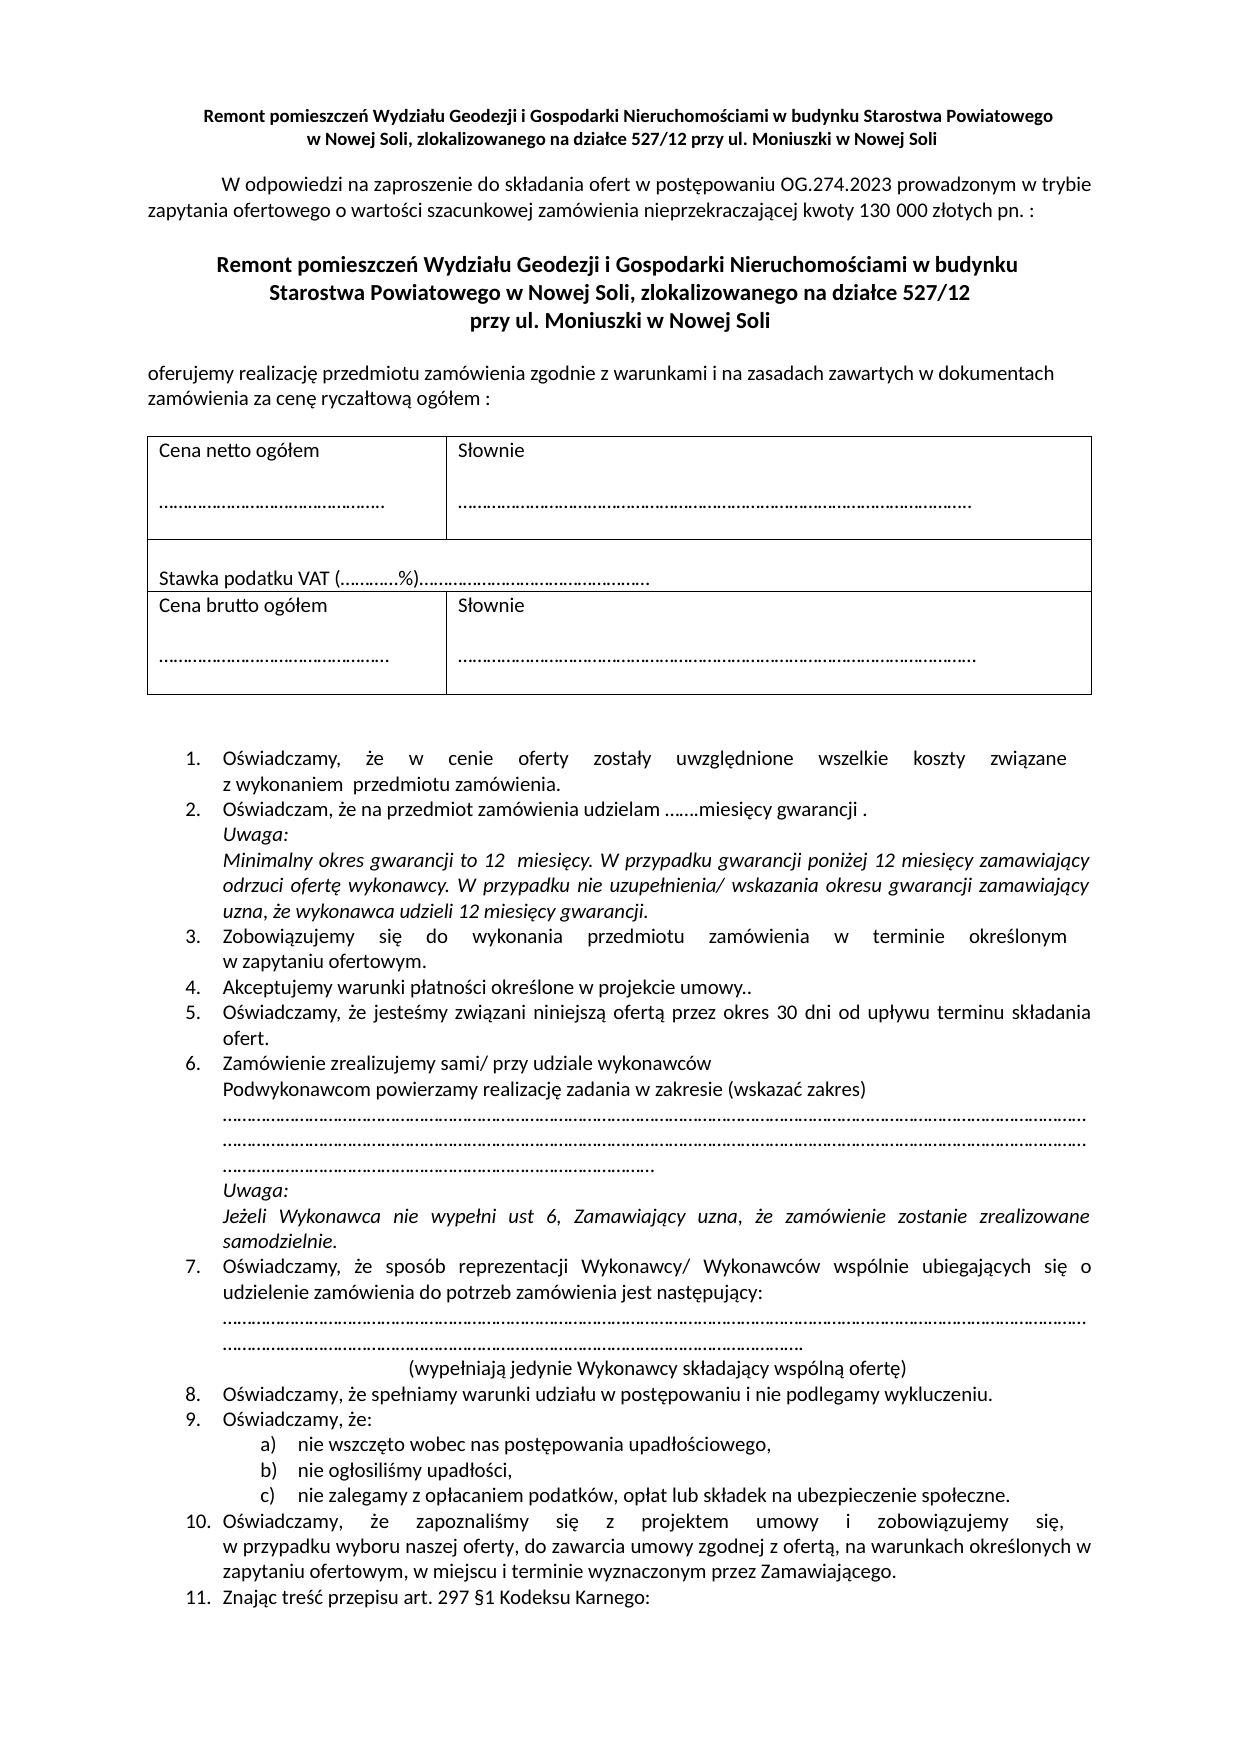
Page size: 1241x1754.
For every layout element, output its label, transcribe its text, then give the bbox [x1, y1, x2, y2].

text oferujemy realizację przedmiotu zamówienia zgodnie z warunkami i na zasadach zawartych w dokumentach zamówienia za cenę ryczałtową ogółem : [148, 360, 1093, 411]
table_cell Stawka podatku VAT (…………%)………………………………………… [148, 540, 1091, 591]
list nie zalegamy z opłacaniem podatków, opłat lub składek na ubezpieczenie społeczne. [260, 1482, 1093, 1508]
text ……………………………………………………………………………………………………………………………………………………………………………………………………………………………………………………………………………………………………………………………………………………………………………………………………………… [223, 1101, 1093, 1177]
list Zamówienie zrealizujemy sami/ przy udziale wykonawców [185, 1050, 1093, 1076]
text Remont pomieszczeń Wydziału Geodezji i Gospodarki Nieruchomościami w budynku [148, 251, 1093, 278]
text Starostwa Powiatowego w Nowej Soli, zlokalizowanego na działce 527/12 [148, 278, 1093, 307]
list Oświadczam, że na przedmiot zamówienia udzielam …….miesięcy gwarancji . [185, 796, 1093, 822]
list Zobowiązujemy się do wykonania przedmiotu zamówienia w terminie określonym w zapytaniu ofertowym. [185, 923, 1093, 974]
list Oświadczamy, że zapoznaliśmy się z projektem umowy i zobowiązujemy się, w przypadku wyboru naszej oferty, do zawarcia umowy zgodnej z ofertą, na warunkach określonych w zapytaniu ofertowym, w miejscu i terminie wyznaczonym przez Zamawiającego. [185, 1508, 1093, 1584]
text Jeżeli Wykonawca nie wypełni ust 6, Zamawiający uzna, że zamówienie zostanie zrealizowane samodzielnie. [223, 1203, 1093, 1254]
text przy ul. Moniuszki w Nowej Soli [148, 307, 1093, 334]
list Oświadczamy, że jesteśmy związani niniejszą ofertą przez okres 30 dni od upływu terminu składania ofert. [185, 999, 1093, 1050]
list Oświadczamy, że w cenie oferty zostały uwzględnione wszelkie koszty związane z wykonaniem przedmiotu zamówienia. [185, 745, 1093, 796]
list nie ogłosiliśmy upadłości, [260, 1457, 1093, 1482]
list Oświadczamy, że: [185, 1406, 1093, 1432]
text …………………………………………………………………………………………………………………………………………………………………………………………………………………………………………………………………………. [223, 1304, 1093, 1355]
list Znając treść przepisu art. 297 §1 Kodeksu Karnego: [185, 1584, 1093, 1609]
text Uwaga: [223, 1177, 1093, 1203]
list Oświadczamy, że sposób reprezentacji Wykonawcy/ Wykonawców wspólnie ubiegających się o udzielenie zamówienia do potrzeb zamówienia jest następujący: [185, 1254, 1093, 1304]
text Minimalny okres gwarancji to 12 miesięcy. W przypadku gwarancji poniżej 12 miesięcy zamawiający odrzuci ofertę wykonawcy. W przypadku nie uzupełnienia/ wskazania okresu gwarancji zamawiający uzna, że wykonawca udzieli 12 miesięcy gwarancji. [223, 847, 1093, 923]
text (wypełniają jedynie Wykonawcy składający wspólną ofertę) [223, 1355, 1093, 1381]
list Akceptujemy warunki płatności określone w projekcie umowy.. [185, 974, 1093, 999]
text Podwykonawcom powierzamy realizację zadania w zakresie (wskazać zakres) [223, 1076, 1093, 1101]
text W odpowiedzi na zaproszenie do składania ofert w postępowaniu OG.274.2023 prowadzonym w trybie zapytania ofertowego o wartości szacunkowej zamówienia nieprzekraczającej kwoty 130 000 złotych pn. : [148, 172, 1093, 222]
table_cell Cena brutto ogółem ………………………………………… [148, 592, 446, 693]
list nie wszczęto wobec nas postępowania upadłościowego, [260, 1432, 1093, 1457]
table_cell Słownie ……………………………………………………………………………………………… [447, 592, 1091, 693]
table_header Cena netto ogółem ……………………………………….. [148, 437, 446, 539]
table_header Słownie …………………………………………………………………………………………….. [447, 437, 1091, 539]
text Uwaga: [223, 822, 1093, 847]
list Oświadczamy, że spełniamy warunki udziału w postępowaniu i nie podlegamy wykluczeniu. [185, 1381, 1093, 1406]
